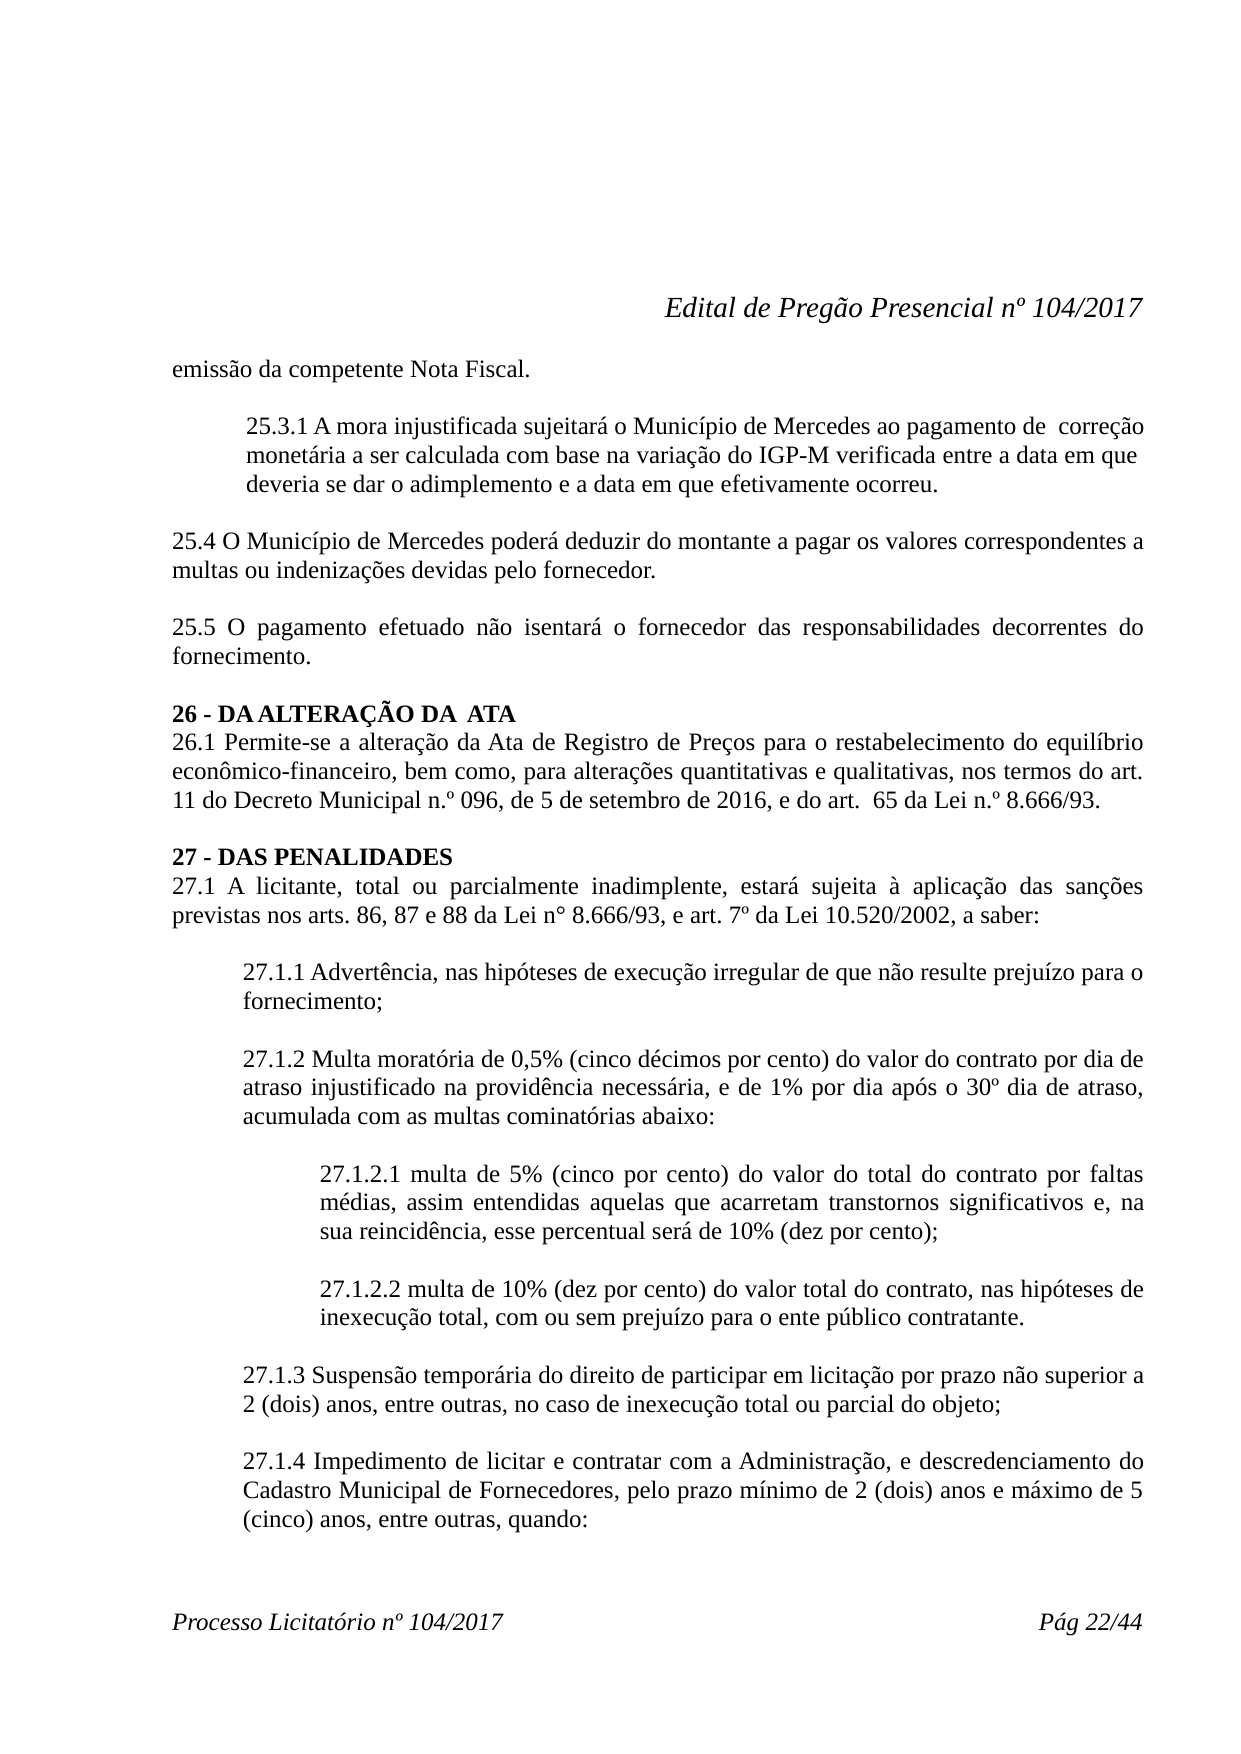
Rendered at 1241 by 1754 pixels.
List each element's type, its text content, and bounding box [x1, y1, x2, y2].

text 25.4 O Município de Mercedes poderá deduzir do montante a pagar os valores correspondentes a multas ou indenizações devidas pelo fornecedor. [172, 526, 1145, 584]
text 27.1 A licitante, total ou parcialmente inadimplente, estará sujeita à aplicação das sanções previstas nos arts. 86, 87 e 88 da Lei n° 8.666/93, e art. 7º da Lei 10.520/2002, a saber: [172, 871, 1145, 929]
text 25.5 O pagamento efetuado não isentará o fornecedor das responsabilidades decorrentes do fornecimento. [172, 612, 1145, 670]
text 27 - DAS PENALIDADES [172, 842, 1145, 871]
text 27.1.3 Suspensão temporária do direito de participar em licitação por prazo não superior a 2 (dois) anos, entre outras, no caso de inexecução total ou parcial do objeto; [243, 1360, 1145, 1417]
text 26.1 Permite-se a alteração da Ata de Registro de Preços para o restabelecimento do equilíbrio econômico-financeiro, bem como, para alterações quantitativas e qualitativas, nos termos do art. 11 do Decreto Municipal n.º 096, de 5 de setembro de 2016, e do art. 65 da Lei n.º 8.666/93. [172, 727, 1145, 814]
text 27.1.4 Impedimento de licitar e contratar com a Administração, e descredenciamento do Cadastro Municipal de Fornecedores, pelo prazo mínimo de 2 (dois) anos e máximo de 5 (cinco) anos, entre outras, quando: [243, 1446, 1145, 1532]
text 27.1.1 Advertência, nas hipóteses de execução irregular de que não resulte prejuízo para o fornecimento; [243, 957, 1145, 1015]
text 25.3.1 A mora injustificada sujeitará o Município de Mercedes ao pagamento de correção monetária a ser calculada com base na variação do IGP-M verificada entre a data em que deveria se dar o adimplemento e a data em que efetivamente ocorreu. [172, 411, 1145, 497]
text 27.1.2.1 multa de 5% (cinco por cento) do valor do total do contrato por faltas médias, assim entendidas aquelas que acarretam transtornos significativos e, na sua reincidência, esse percentual será de 10% (dez por cento); [319, 1159, 1145, 1245]
text 27.1.2.2 multa de 10% (dez por cento) do valor total do contrato, nas hipóteses de inexecução total, com ou sem prejuízo para o ente público contratante. [319, 1274, 1145, 1331]
text 27.1.2 Multa moratória de 0,5% (cinco décimos por cento) do valor do contrato por dia de atraso injustificado na providência necessária, e de 1% por dia após o 30º dia de atraso, acumulada com as multas cominatórias abaixo: [243, 1044, 1145, 1130]
text 26 - DA ALTERAÇÃO DA ATA [172, 699, 1145, 727]
text emissão da competente Nota Fiscal. [172, 354, 1145, 382]
